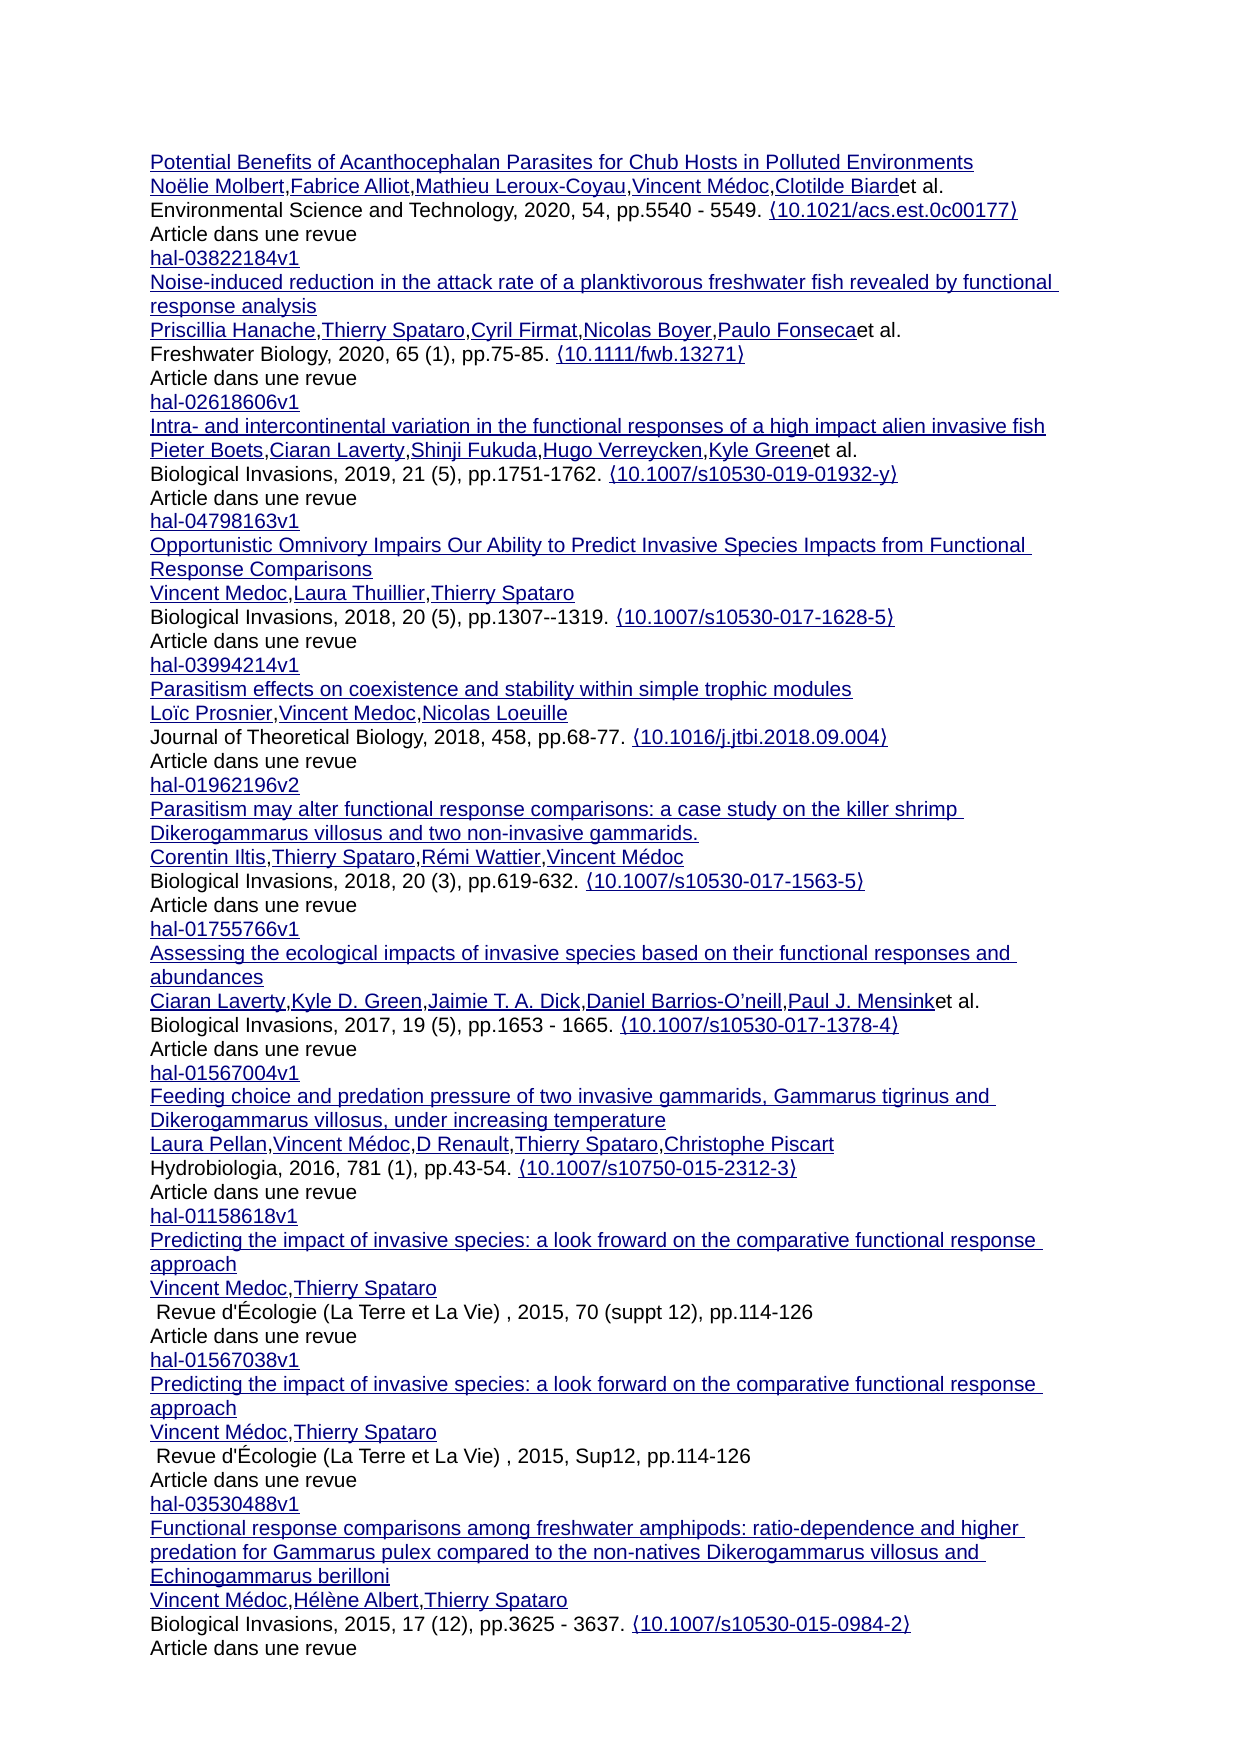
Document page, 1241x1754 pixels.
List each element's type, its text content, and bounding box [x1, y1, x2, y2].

table_cell Parasitism may alter functional response comparisons: a case study on the killer shrimp Dikerogammarus villosus and two non-invasive gammarids. Corentin Iltis,Thierry Spataro,Rémi Wattier,Vincent Médoc Biological Invasions, 2018, 20 (3), pp.619-632. ⟨10.1007/s10530-017-1563-5⟩ Article dans une revue hal-01755766v1 [150, 797, 1090, 941]
table_cell Predicting the impact of invasive species: a look forward on the comparative functional response approach Vincent Médoc,Thierry Spataro Revue d'Écologie (La Terre et La Vie) , 2015, Sup12, pp.114-126 Article dans une revue hal-03530488v1 [150, 1372, 1090, 1516]
table_cell Functional response comparisons among freshwater amphipods: ratio-dependence and higher predation for Gammarus pulex compared to the non-natives Dikerogammarus villosus and Echinogammarus berilloni Vincent Médoc,Hélène Albert,Thierry Spataro Biological Invasions, 2015, 17 (12), pp.3625 - 3637. ⟨10.1007/s10530-015-0984-2⟩ Article dans une revue [150, 1516, 1090, 1659]
table_cell Opportunistic Omnivory Impairs Our Ability to Predict Invasive Species Impacts from Functional Response Comparisons Vincent Medoc,Laura Thuillier,Thierry Spataro Biological Invasions, 2018, 20 (5), pp.1307--1319. ⟨10.1007/s10530-017-1628-5⟩ Article dans une revue hal-03994214v1 [150, 533, 1090, 677]
table_cell Parasitism effects on coexistence and stability within simple trophic modules Loïc Prosnier,Vincent Medoc,Nicolas Loeuille Journal of Theoretical Biology, 2018, 458, pp.68-77. ⟨10.1016/j.jtbi.2018.09.004⟩ Article dans une revue hal-01962196v2 [150, 677, 1090, 797]
table_cell Predicting the impact of invasive species: a look froward on the comparative functional response approach Vincent Medoc,Thierry Spataro Revue d'Écologie (La Terre et La Vie) , 2015, 70 (suppt 12), pp.114-126 Article dans une revue hal-01567038v1 [150, 1228, 1090, 1372]
table_cell Potential Benefits of Acanthocephalan Parasites for Chub Hosts in Polluted Environments Noëlie Molbert,Fabrice Alliot,Mathieu Leroux-Coyau,Vincent Médoc,Clotilde Biardet al. Environmental Science and Technology, 2020, 54, pp.5540 - 5549. ⟨10.1021/acs.est.0c00177⟩ Article dans une revue hal-03822184v1 [150, 150, 1090, 270]
table_cell Intra- and intercontinental variation in the functional responses of a high impact alien invasive fish Pieter Boets,Ciaran Laverty,Shinji Fukuda,Hugo Verreycken,Kyle Greenet al. Biological Invasions, 2019, 21 (5), pp.1751-1762. ⟨10.1007/s10530-019-01932-y⟩ Article dans une revue hal-04798163v1 [150, 414, 1090, 533]
table_cell Noise‐induced reduction in the attack rate of a planktivorous freshwater fish revealed by functional response analysis Priscillia Hanache,Thierry Spataro,Cyril Firmat,Nicolas Boyer,Paulo Fonsecaet al. Freshwater Biology, 2020, 65 (1), pp.75-85. ⟨10.1111/fwb.13271⟩ Article dans une revue hal-02618606v1 [150, 270, 1090, 413]
table_cell Feeding choice and predation pressure of two invasive gammarids, Gammarus tigrinus and Dikerogammarus villosus, under increasing temperature Laura Pellan,Vincent Médoc,D Renault,Thierry Spataro,Christophe Piscart Hydrobiologia, 2016, 781 (1), pp.43-54. ⟨10.1007/s10750-015-2312-3⟩ Article dans une revue hal-01158618v1 [150, 1084, 1090, 1228]
table_cell Assessing the ecological impacts of invasive species based on their functional responses and abundances Ciaran Laverty,Kyle D. Green,Jaimie T. A. Dick,Daniel Barrios-O’neill,Paul J. Mensinket al. Biological Invasions, 2017, 19 (5), pp.1653 - 1665. ⟨10.1007/s10530-017-1378-4⟩ Article dans une revue hal-01567004v1 [150, 941, 1090, 1084]
